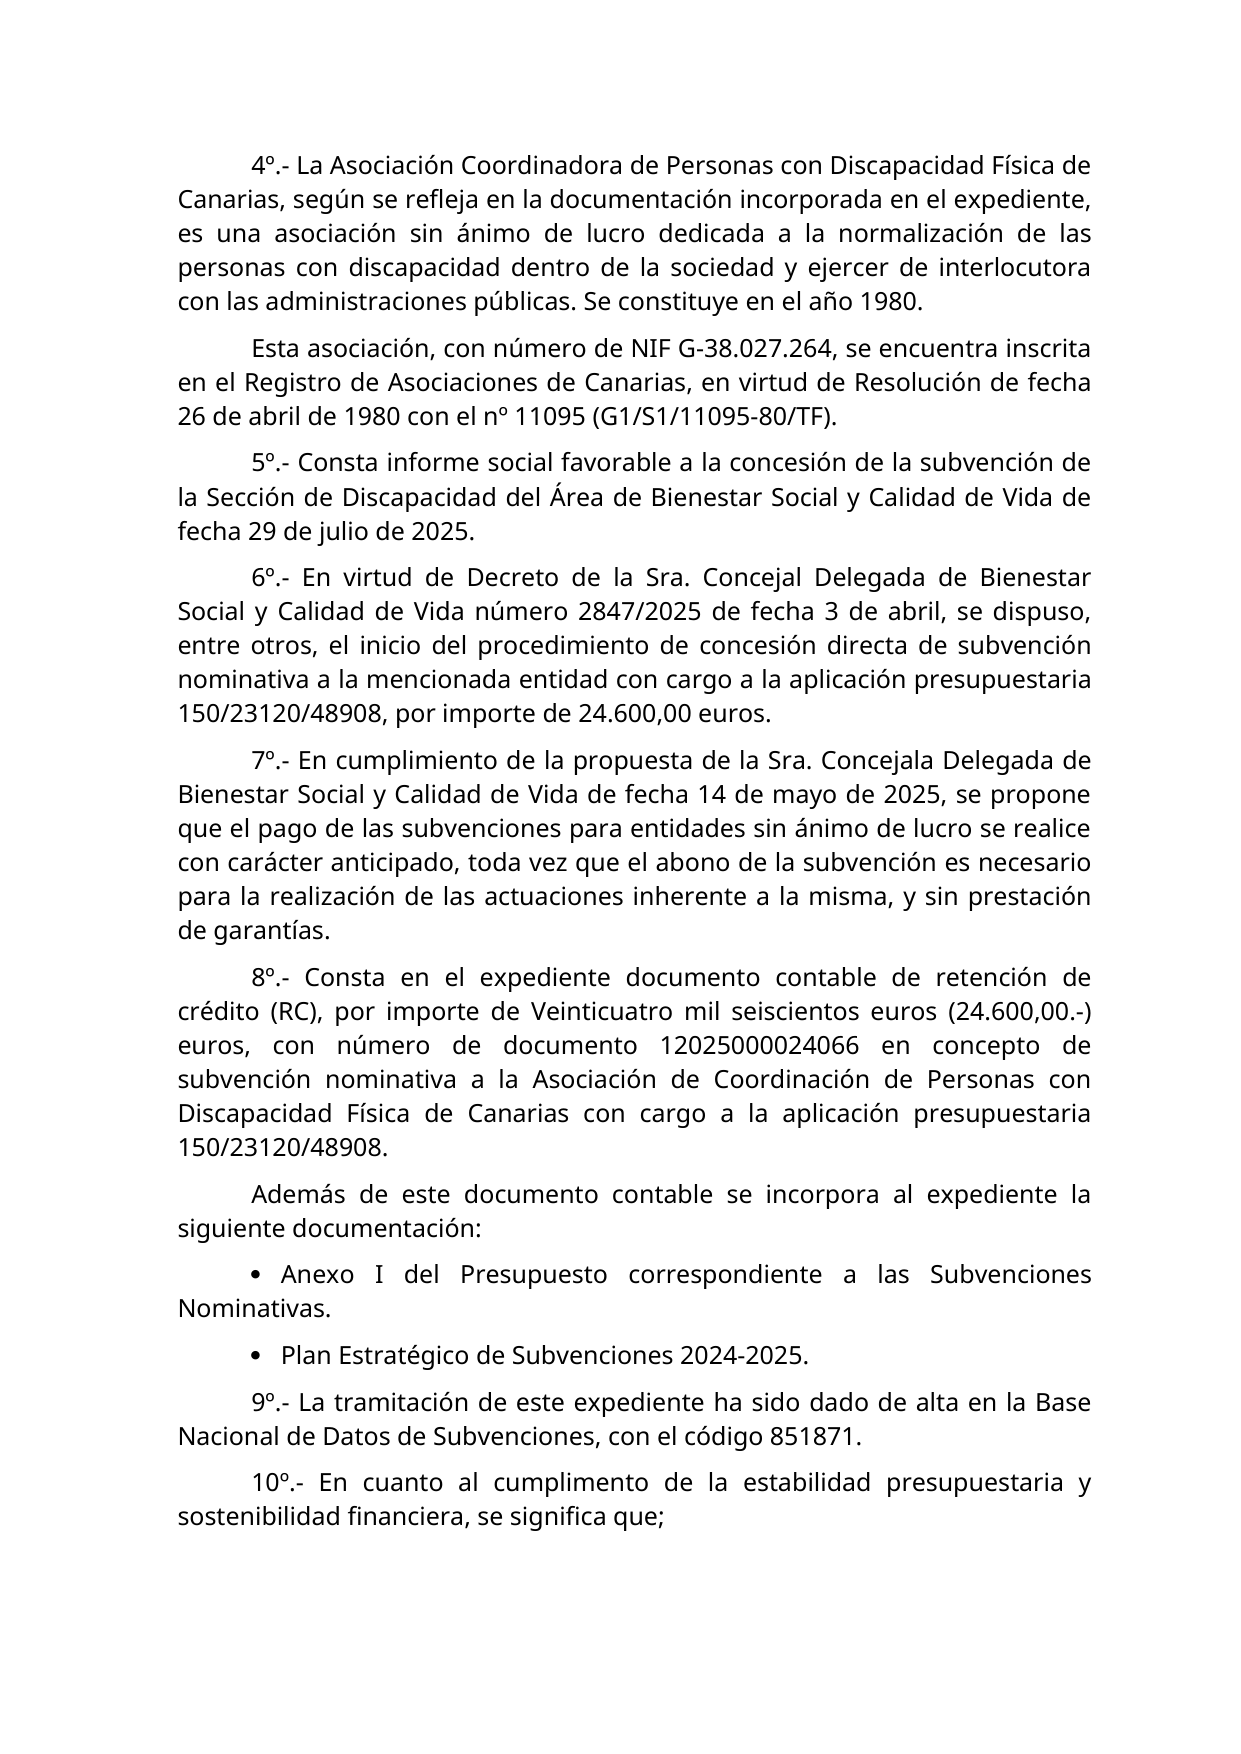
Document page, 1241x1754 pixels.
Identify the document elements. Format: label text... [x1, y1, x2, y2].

list Plan Estratégico de Subvenciones 2024-2025. [177, 1338, 1093, 1372]
text 8º.- Consta en el expediente documento contable de retención de crédito (RC), por importe de Veinticuatro mil seiscientos euros (24.600,00.-) euros, con número de documento 12025000024066 en concepto de subvención nominativa a la Asociación de Coordinación de Personas con Discapacidad Física de Canarias con cargo a la aplicación presupuestaria 150/23120/48908. [177, 959, 1093, 1164]
text Esta asociación, con número de NIF G-38.027.264, se encuentra inscrita en el Registro de Asociaciones de Canarias, en virtud de Resolución de fecha 26 de abril de 1980 con el nº 11095 (G1/S1/11095-80/TF). [177, 330, 1093, 433]
text Además de este documento contable se incorpora al expediente la siguiente documentación: [177, 1176, 1093, 1244]
list Anexo I del Presupuesto correspondiente a las Subvenciones Nominativas. [177, 1257, 1093, 1325]
text 9º.- La tramitación de este expediente ha sido dado de alta en la Base Nacional de Datos de Subvenciones, con el código 851871. [177, 1384, 1093, 1452]
text 7º.- En cumplimiento de la propuesta de la Sra. Concejala Delegada de Bienestar Social y Calidad de Vida de fecha 14 de mayo de 2025, se propone que el pago de las subvenciones para entidades sin ánimo de lucro se realice con carácter anticipado, toda vez que el abono de la subvención es necesario para la realización de las actuaciones inherente a la misma, y sin prestación de garantías. [177, 743, 1093, 947]
text 4º.- La Asociación Coordinadora de Personas con Discapacidad Física de Canarias, según se refleja en la documentación incorporada en el expediente, es una asociación sin ánimo de lucro dedicada a la normalización de las personas con discapacidad dentro de la sociedad y ejercer de interlocutora con las administraciones públicas. Se constituye en el año 1980. [177, 148, 1093, 318]
text 10º.- En cuanto al cumplimento de la estabilidad presupuestaria y sostenibilidad financiera, se significa que; [177, 1465, 1093, 1533]
text 5º.- Consta informe social favorable a la concesión de la subvención de la Sección de Discapacidad del Área de Bienestar Social y Calidad de Vida de fecha 29 de julio de 2025. [177, 445, 1093, 547]
text 6º.- En virtud de Decreto de la Sra. Concejal Delegada de Bienestar Social y Calidad de Vida número 2847/2025 de fecha 3 de abril, se dispuso, entre otros, el inicio del procedimiento de concesión directa de subvención nominativa a la mencionada entidad con cargo a la aplicación presupuestaria 150/23120/48908, por importe de 24.600,00 euros. [177, 560, 1093, 730]
